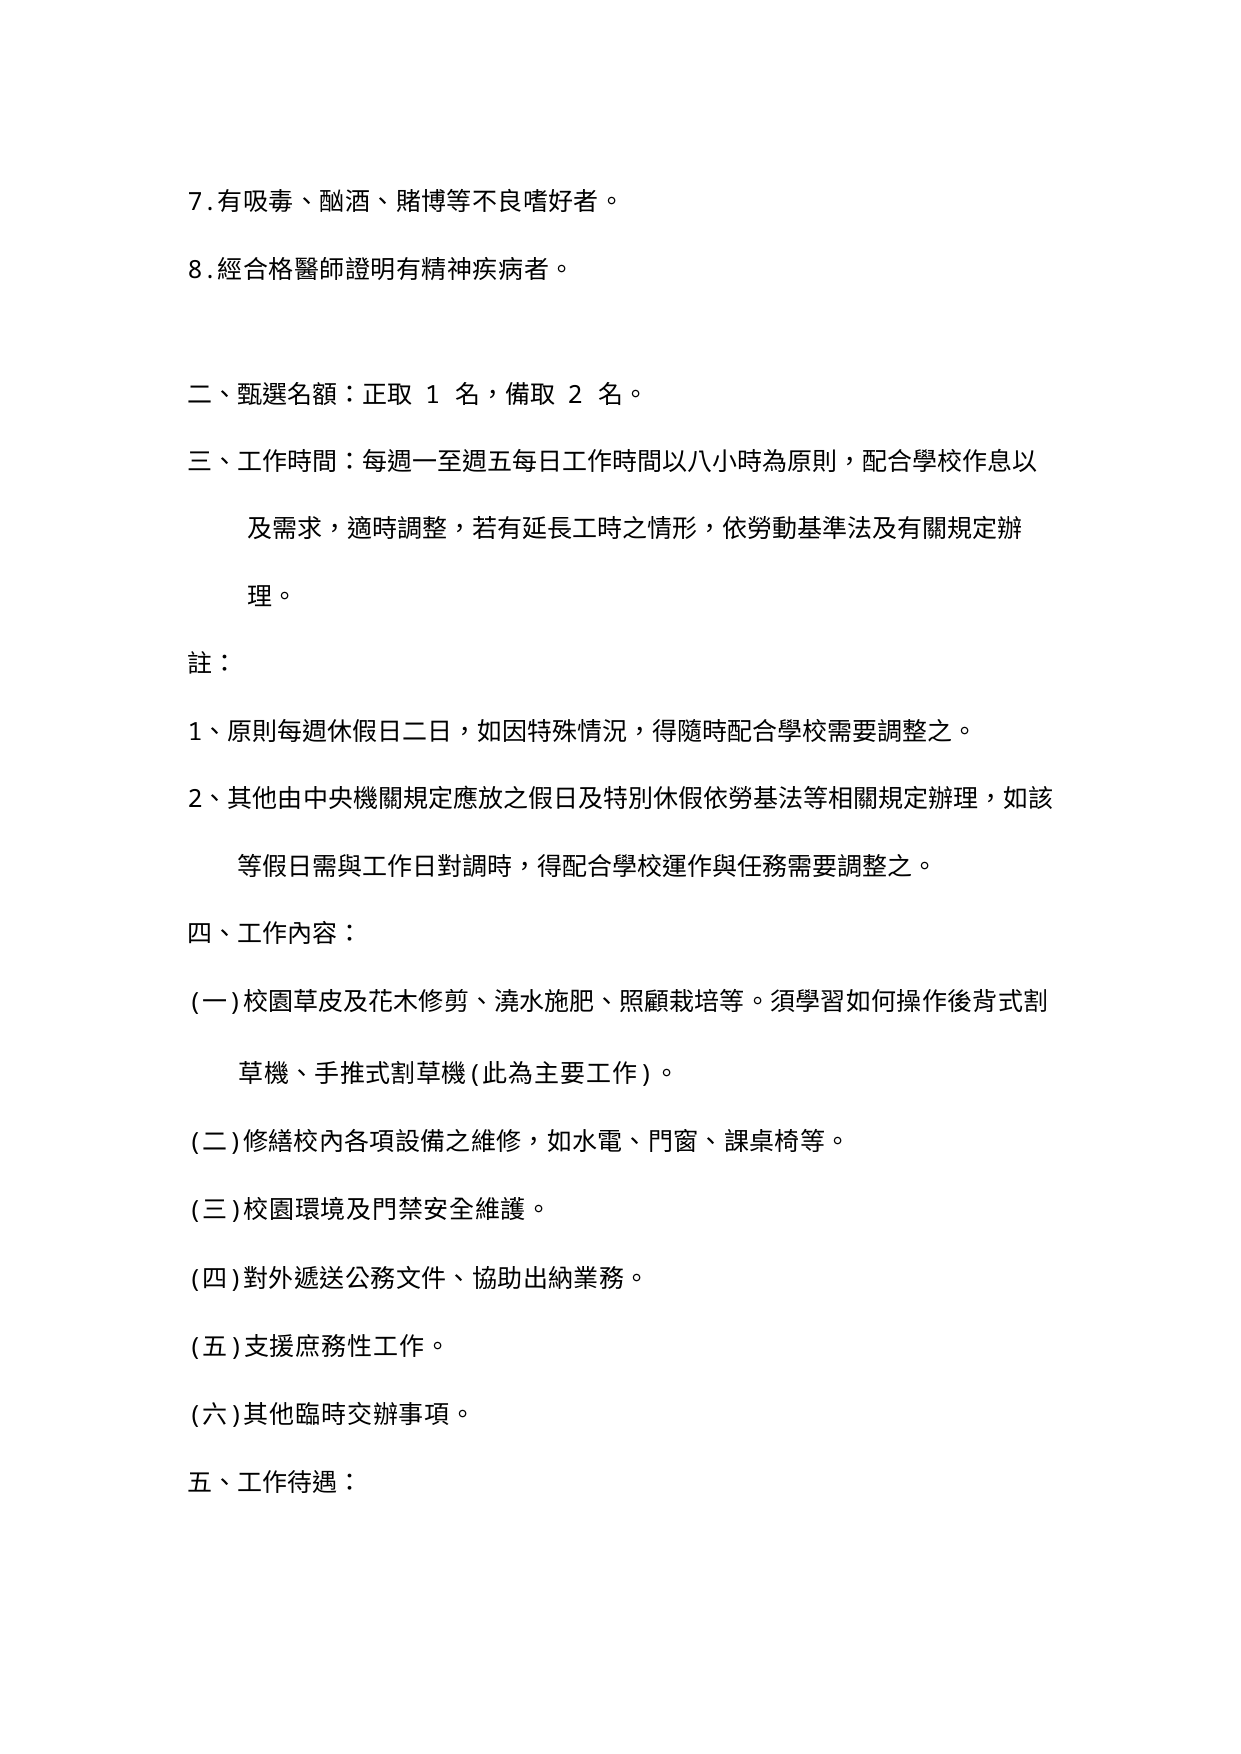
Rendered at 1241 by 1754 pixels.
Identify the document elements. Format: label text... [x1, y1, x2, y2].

text 2、其他由中央機關規定應放之假日及特別休假依勞基法等相關規定辦理，如該 [187, 755, 1059, 818]
text 及需求，適時調整，若有延長工時之情形，依勞動基準法及有關規定辦 [187, 485, 1059, 548]
text 1、原則每週休假日二日，如因特殊情況，得隨時配合學校需要調整之。 [187, 688, 1059, 750]
text 草機、手推式割草機(此為主要工作)。 [187, 1030, 1059, 1093]
text 二、甄選名額：正取 1 名，備取 2 名。 [187, 351, 1059, 413]
text 8.經合格醫師證明有精神疾病者。 [187, 226, 1059, 288]
text 四、工作內容： [187, 890, 1059, 952]
text 等假日需與工作日對調時，得配合學校運作與任務需要調整之。 [187, 823, 1059, 885]
text 三、工作時間：每週一至週五每日工作時間以八小時為原則，配合學校作息以 [187, 418, 1059, 481]
text (二)修繕校內各項設備之維修，如水電、門窗、課桌椅等。 [187, 1098, 1059, 1161]
text 註： [187, 620, 1059, 683]
text (一)校園草皮及花木修剪、澆水施肥、照顧栽培等。須學習如何操作後背式割 [187, 957, 1059, 1020]
text (六)其他臨時交辦事項。 [187, 1371, 1059, 1433]
text (三)校園環境及門禁安全維護。 [187, 1166, 1059, 1229]
text (五)支援庶務性工作。 [187, 1303, 1059, 1365]
text 理。 [187, 553, 1059, 615]
text 五、工作待遇： [187, 1439, 1059, 1501]
text (四)對外遞送公務文件、協助出納業務。 [187, 1234, 1059, 1297]
text 7.有吸毒、酗酒、賭博等不良嗜好者。 [187, 158, 1059, 221]
